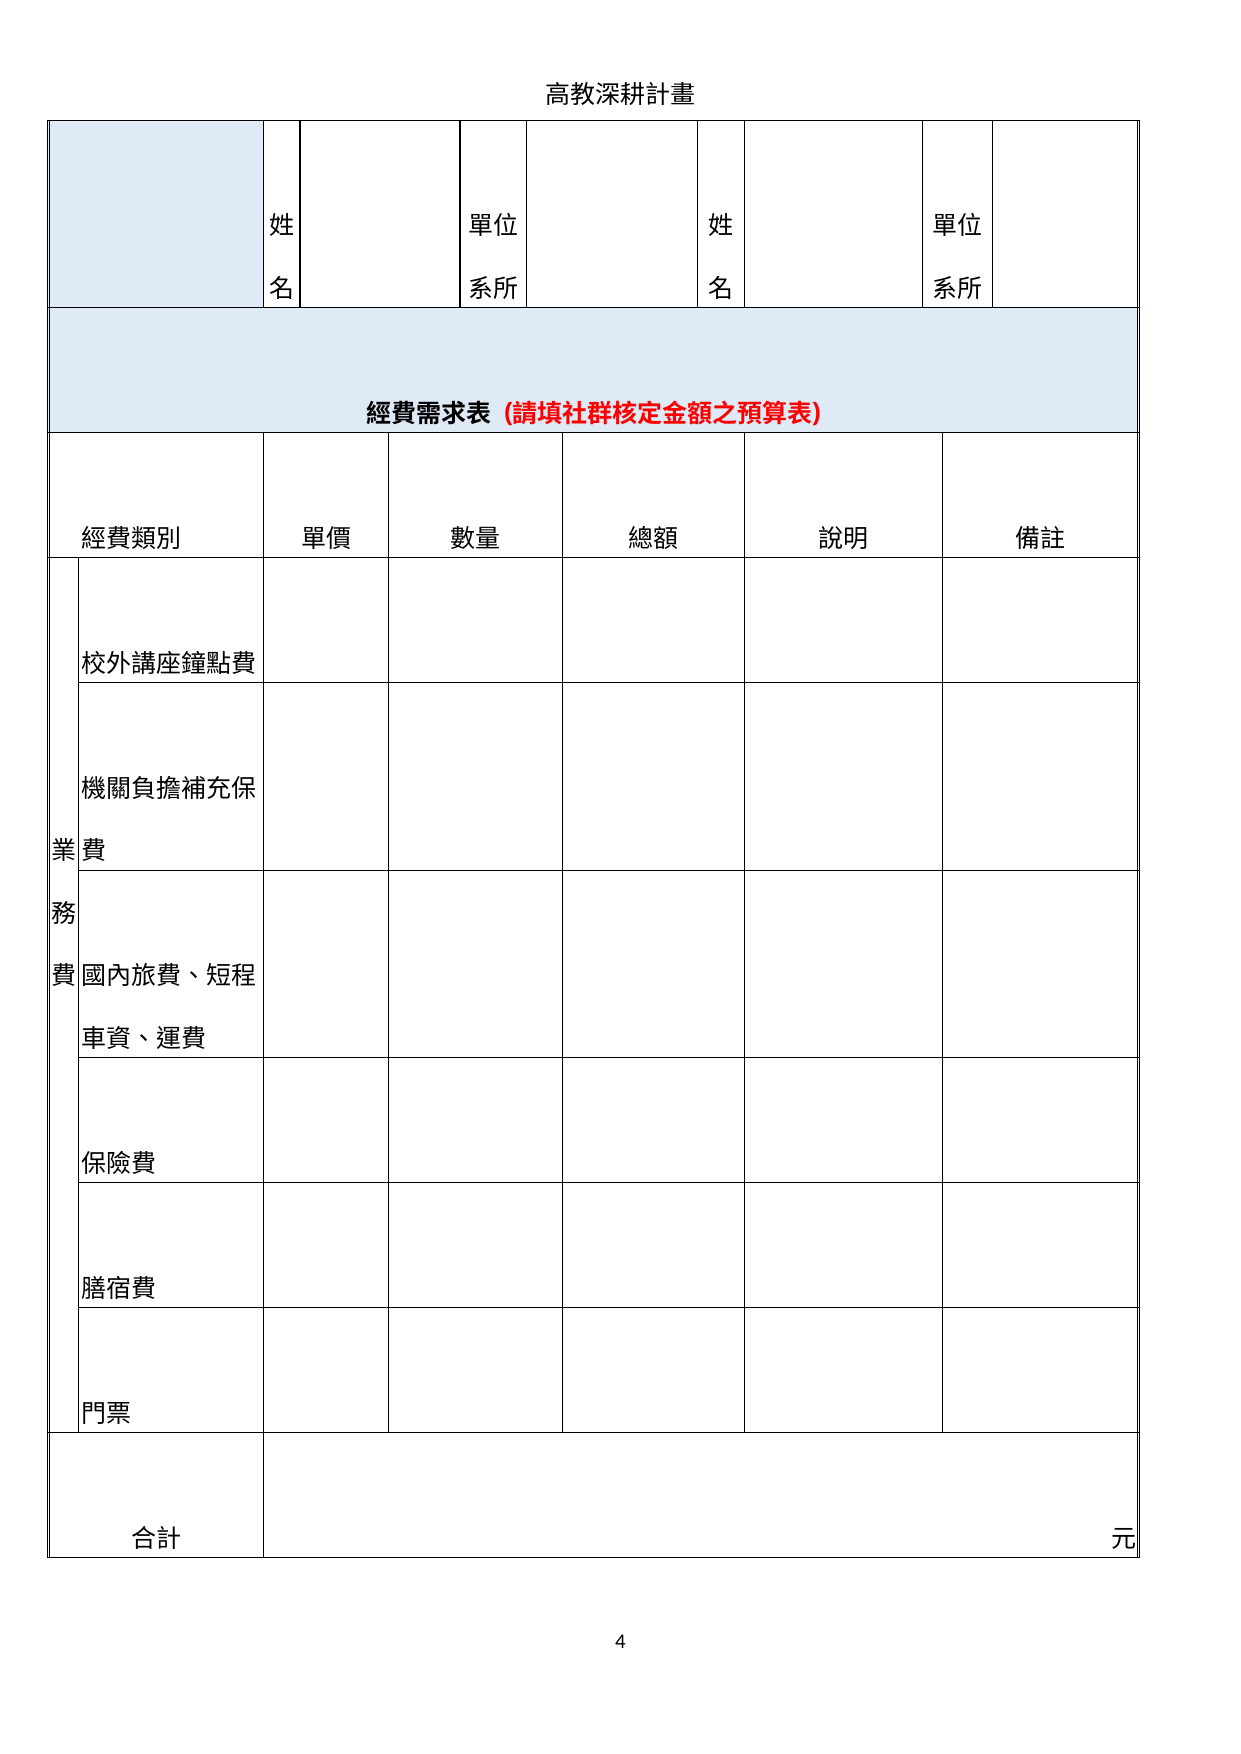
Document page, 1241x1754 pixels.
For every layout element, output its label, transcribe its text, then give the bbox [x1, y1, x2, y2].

table_cell [745, 1308, 942, 1432]
table_cell [745, 871, 942, 1057]
table_cell 膳宿費 [79, 1183, 263, 1307]
table_cell [745, 558, 942, 682]
table_cell 機關負擔補充保費 [79, 683, 263, 870]
table_cell 合計 [50, 1433, 263, 1557]
table_cell [264, 1308, 388, 1432]
table_cell [264, 1183, 388, 1307]
table_cell 業務費 [50, 558, 78, 1182]
table_cell [527, 121, 697, 307]
table_cell [943, 1308, 1137, 1432]
table_cell [389, 683, 562, 870]
table_cell 國內旅費、短程車資、運費 [79, 871, 263, 1057]
table_cell [264, 1058, 388, 1182]
table_cell [993, 121, 1137, 307]
table_cell [50, 121, 263, 307]
table_cell 單位系所 [923, 121, 992, 307]
table_cell 門票 [79, 1308, 263, 1432]
table_cell [389, 558, 562, 682]
table_cell [745, 121, 922, 307]
table_cell [745, 1183, 942, 1307]
table_cell [943, 683, 1137, 870]
table_cell 單位系所 [461, 121, 526, 307]
table_cell [563, 683, 744, 870]
table_cell 元 [264, 1433, 1137, 1557]
table_cell [563, 558, 744, 682]
table_cell [563, 1308, 744, 1432]
table_cell [745, 1058, 942, 1182]
table_cell [264, 558, 388, 682]
table_cell 單價 [264, 433, 388, 557]
table_cell [943, 558, 1137, 682]
table_cell 經費需求表 (請填社群核定金額之預算表) [50, 308, 1137, 432]
table_cell [389, 1183, 562, 1307]
table_cell [264, 683, 388, 870]
table_cell [264, 871, 388, 1057]
table_cell 保險費 [79, 1058, 263, 1182]
table_cell [301, 121, 459, 307]
table_cell 數量 [389, 433, 562, 557]
table_cell 經費類別 [50, 433, 263, 557]
table_cell [563, 1058, 744, 1182]
table_cell 姓名 [264, 121, 299, 307]
table_cell [389, 1058, 562, 1182]
table_cell [943, 1183, 1137, 1307]
table_cell 校外講座鐘點費 [79, 558, 263, 682]
table_cell 姓名 [698, 121, 744, 307]
table_cell [389, 1308, 562, 1432]
table_cell [943, 1058, 1137, 1182]
table_cell [563, 1183, 744, 1307]
table_cell [389, 871, 562, 1057]
table_cell [563, 871, 744, 1057]
table_cell [50, 1182, 78, 1307]
table_cell [943, 871, 1137, 1057]
table_cell [50, 1307, 78, 1432]
table_cell 備註 [943, 433, 1137, 557]
table_cell 說明 [745, 433, 942, 557]
table_cell 總額 [563, 433, 744, 557]
table_cell [745, 683, 942, 870]
